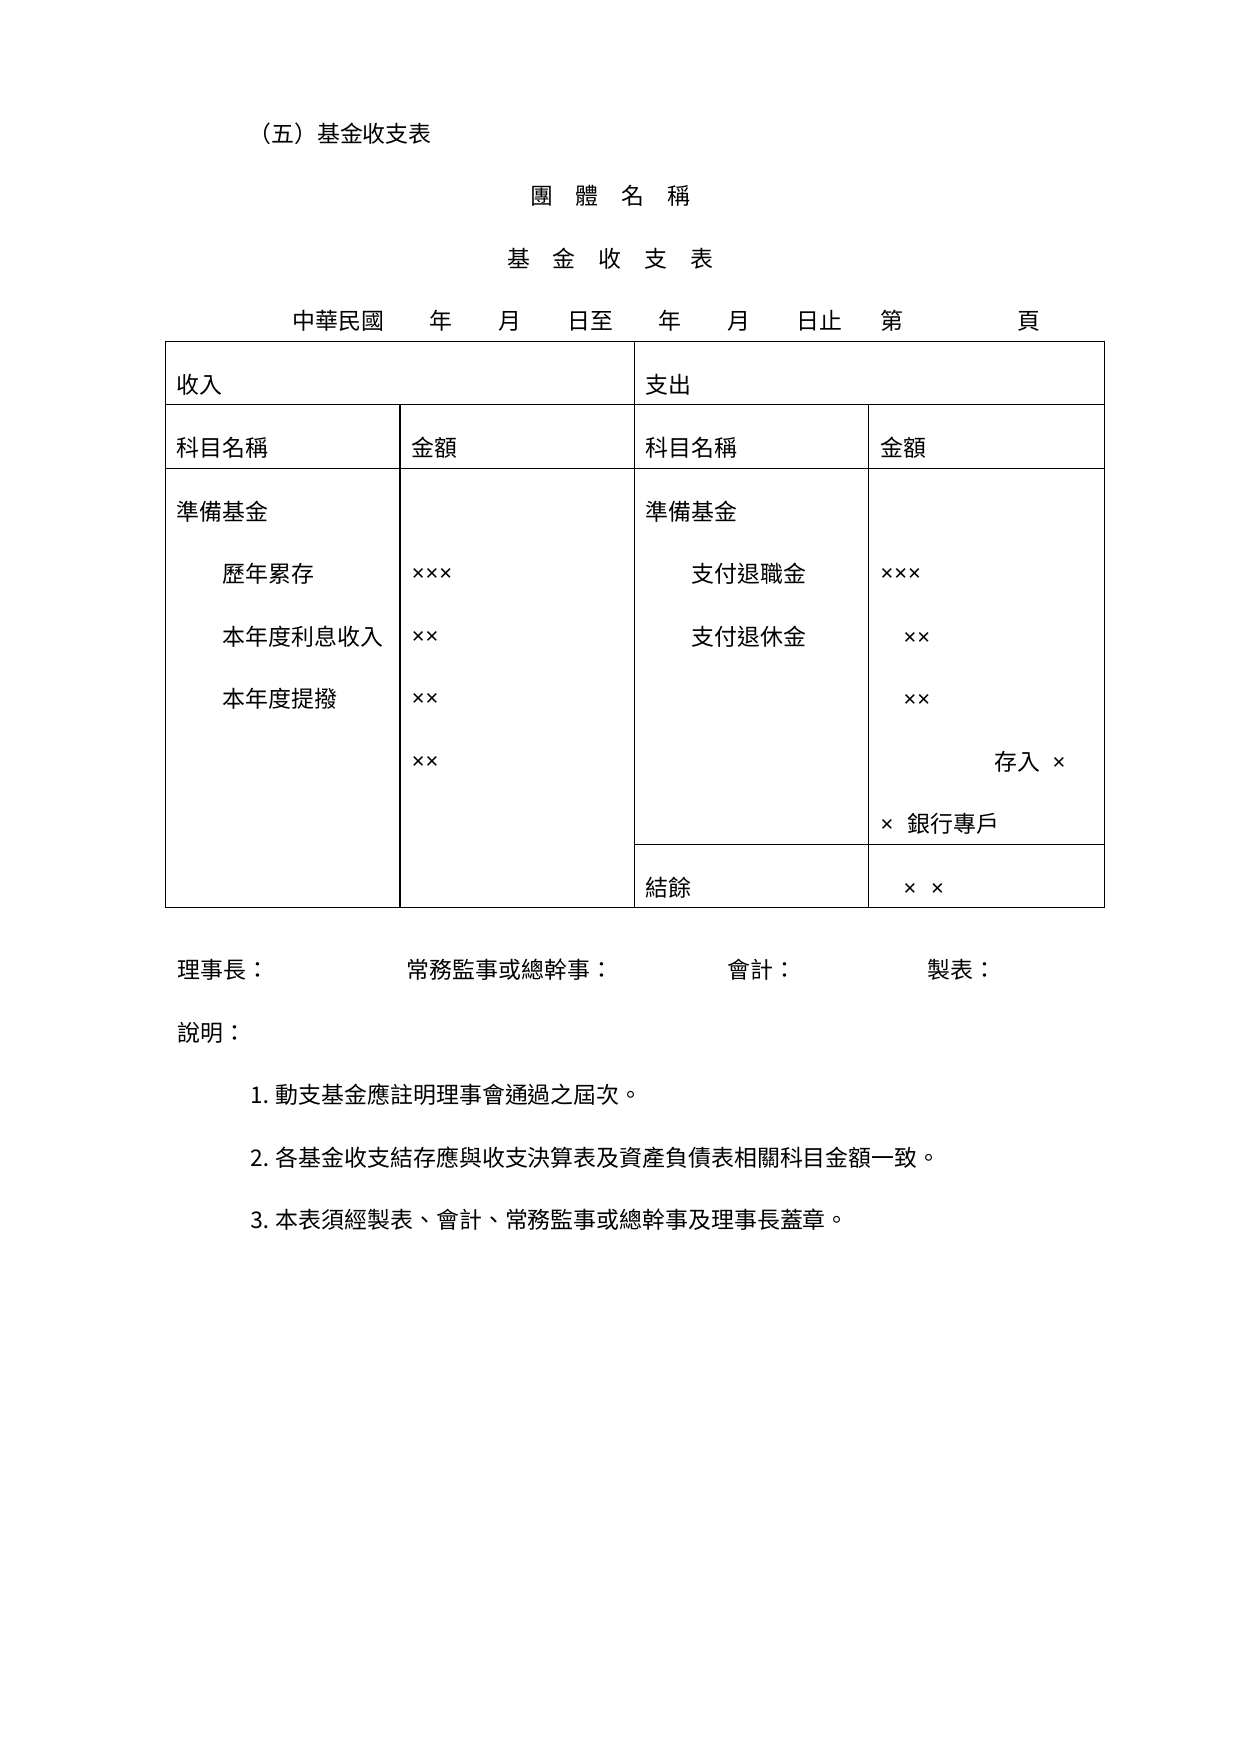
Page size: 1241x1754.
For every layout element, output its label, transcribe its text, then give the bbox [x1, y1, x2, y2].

table_cell ××× ×× ×× 存入 × × 銀行專戶 [869, 469, 1104, 844]
table_cell 金額 [869, 405, 1104, 468]
text ⒊本表須經製表、會計、常務監事或總幹事及理事長蓋章。 [202, 1177, 1092, 1239]
table_cell 準備基金 支付退職金 支付退休金 [635, 469, 868, 844]
text ⒉各基金收支結存應與收支決算表及資產負債表相關科目金額一致。 [202, 1114, 1092, 1177]
text 基 金 收 支 表 [127, 216, 1092, 278]
text 團 體 名 稱 [127, 153, 1092, 216]
table_cell × × [869, 845, 1104, 907]
text ⒈動支基金應註明理事會通過之屆次。 [202, 1052, 1092, 1114]
table_header 收入 [166, 342, 634, 404]
table_cell ××× ×× ×× ×× [401, 469, 634, 907]
table_cell 科目名稱 [166, 405, 399, 468]
text 說明： [177, 989, 1092, 1052]
table_cell 準備基金 歷年累存 本年度利息收入 本年度提撥 [166, 469, 399, 907]
text 中華民國 年 月 日至 年 月 日止 第 頁 [177, 278, 1092, 341]
text 理事長： 常務監事或總幹事： 會計： 製表： [177, 927, 1092, 989]
table_cell 結餘 [635, 845, 868, 907]
table_header 支出 [635, 342, 1104, 404]
table_cell 金額 [401, 405, 634, 468]
table_cell 科目名稱 [635, 405, 868, 468]
text （五）基金收支表 [202, 91, 1092, 153]
